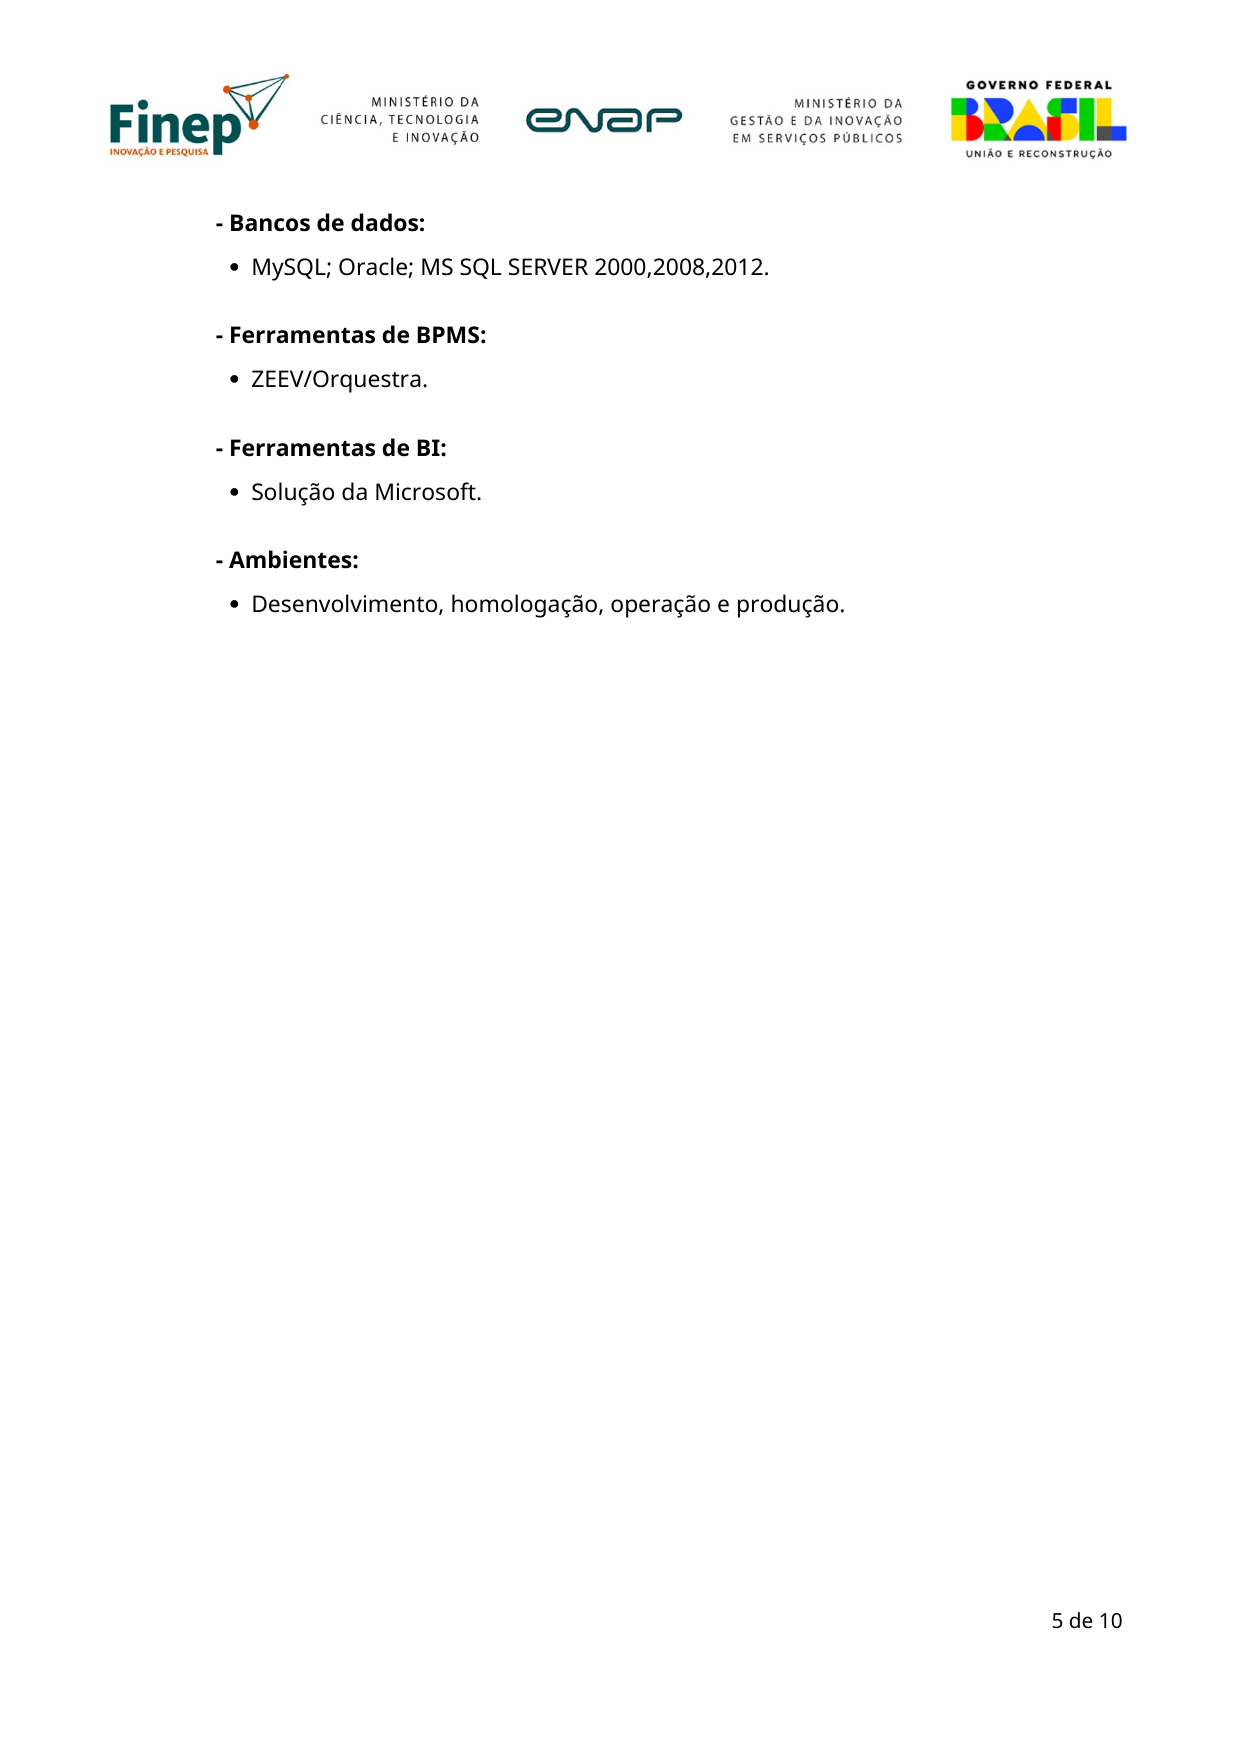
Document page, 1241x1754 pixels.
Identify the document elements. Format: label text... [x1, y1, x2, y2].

text - Ferramentas de BPMS: [216, 319, 1122, 351]
list Solução da Microsoft. [230, 476, 1122, 507]
list Desenvolvimento, homologação, operação e produção. [230, 588, 1122, 619]
text - Bancos de dados: [216, 207, 1122, 238]
list ZEEV/Orquestra. [230, 363, 1122, 394]
list MySQL; Oracle; MS SQL SERVER 2000,2008,2012. [230, 251, 1122, 282]
text - Ferramentas de BI: [216, 432, 1122, 463]
text - Ambientes: [216, 544, 1122, 576]
